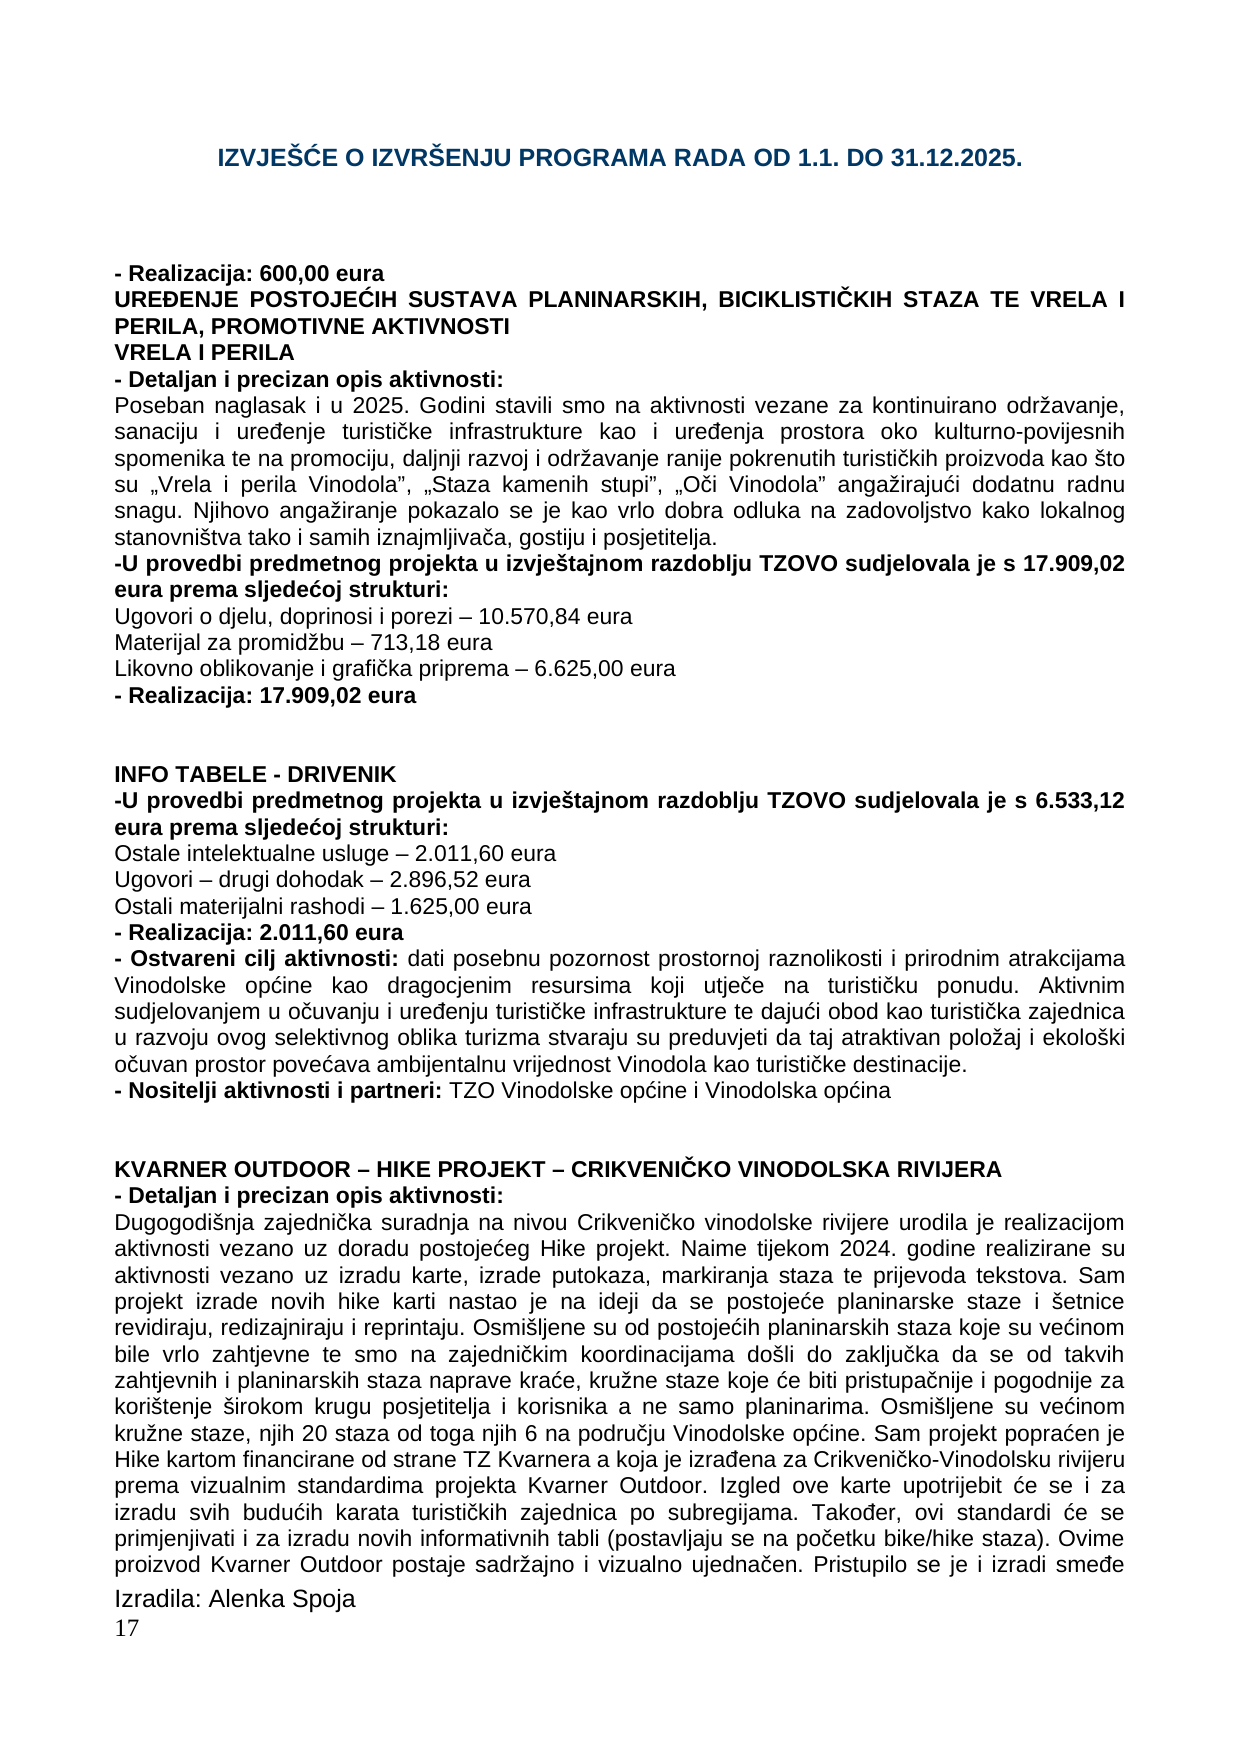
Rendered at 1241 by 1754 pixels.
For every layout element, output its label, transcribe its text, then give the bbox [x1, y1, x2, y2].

text Ostali materijalni rashodi – 1.625,00 eura [114, 893, 1126, 919]
text VRELA I PERILA [114, 339, 1126, 366]
text KVARNER OUTDOOR – HIKE PROJEKT – CRIKVENIČKO VINODOLSKA RIVIJERA [114, 1156, 1126, 1182]
text - Detaljan i precizan opis aktivnosti: [114, 1182, 1126, 1209]
text - Realizacija: 600,00 eura [114, 260, 1126, 286]
text Ugovori – drugi dohodak – 2.896,52 eura [114, 866, 1126, 893]
text Ostale intelektualne usluge – 2.011,60 eura [114, 840, 1126, 866]
text - Nositelji aktivnosti i partneri: TZO Vinodolske općine i Vinodolska općina [114, 1077, 1126, 1103]
text INFO TABELE - DRIVENIK [114, 761, 1126, 787]
text -U provedbi predmetnog projekta u izvještajnom razdoblju TZOVO sudjelovala je s 6.533,12 eura prema sljedećoj strukturi: [114, 787, 1126, 840]
text Ugovori o djelu, doprinosi i porezi – 10.570,84 eura [114, 603, 1126, 629]
text Poseban naglasak i u 2025. Godini stavili smo na aktivnosti vezane za kontinuirano održavanje, sanaciju i uređenje turističke infrastrukture kao i uređenja prostora oko kulturno-povijesnih spomenika te na promociju, daljnji razvoj i održavanje ranije pokrenutih turističkih proizvoda kao što su „Vrela i perila Vinodola”, „Staza kamenih stupi”, „Oči Vinodola” angažirajući dodatnu radnu snagu. Njihovo angažiranje pokazalo se je kao vrlo dobra odluka na zadovoljstvo kako lokalnog stanovništva tako i samih iznajmljivača, gostiju i posjetitelja. [114, 392, 1126, 550]
text - Ostvareni cilj aktivnosti: dati posebnu pozornost prostornoj raznolikosti i prirodnim atrakcijama Vinodolske općine kao dragocjenim resursima koji utječe na turističku ponudu. Aktivnim sudjelovanjem u očuvanju i uređenju turističke infrastrukture te dajući obod kao turistička zajednica u razvoju ovog selektivnog oblika turizma stvaraju su preduvjeti da taj atraktivan položaj i ekološki očuvan prostor povećava ambijentalnu vrijednost Vinodola kao turističke destinacije. [114, 945, 1126, 1077]
text UREĐENJE POSTOJEĆIH SUSTAVA PLANINARSKIH, BICIKLISTIČKIH STAZA TE VRELA I PERILA, PROMOTIVNE AKTIVNOSTI [114, 286, 1126, 339]
text Likovno oblikovanje i grafička priprema – 6.625,00 eura [114, 655, 1126, 682]
text Dugogodišnja zajednička suradnja na nivou Crikveničko vinodolske rivijere urodila je realizacijom aktivnosti vezano uz doradu postojećeg Hike projekt. Naime tijekom 2024. godine realizirane su aktivnosti vezano uz izradu karte, izrade putokaza, markiranja staza te prijevoda tekstova. Sam projekt izrade novih hike karti nastao je na ideji da se postojeće planinarske staze i šetnice revidiraju, redizajniraju i reprintaju. Osmišljene su od postojećih planinarskih staza koje su većinom bile vrlo zahtjevne te smo na zajedničkim koordinacijama došli do zaključka da se od takvih zahtjevnih i planinarskih staza naprave kraće, kružne staze koje će biti pristupačnije i pogodnije za korištenje širokom krugu posjetitelja i korisnika a ne samo planinarima. Osmišljene su većinom kružne staze, njih 20 staza od toga njih 6 na području Vinodolske općine. Sam projekt popraćen je Hike kartom financirane od strane TZ Kvarnera a koja je izrađena za Crikveničko-Vinodolsku rivijeru prema vizualnim standardima projekta Kvarner Outdoor. Izgled ove karte upotrijebit će se i za izradu svih budućih karata turističkih zajednica po subregijama. Također, ovi standardi će se primjenjivati i za izradu novih informativnih tabli (postavljaju se na početku bike/hike staza). Ovime proizvod Kvarner Outdoor postaje sadržajno i vizualno ujednačen. Pristupilo se je i izradi smeđe [114, 1209, 1126, 1578]
text -U provedbi predmetnog projekta u izvještajnom razdoblju TZOVO sudjelovala je s 17.909,02 eura prema sljedećoj strukturi: [114, 550, 1126, 603]
text - Realizacija: 2.011,60 eura [114, 919, 1126, 945]
text - Realizacija: 17.909,02 eura [114, 682, 1126, 708]
text Materijal za promidžbu – 713,18 eura [114, 629, 1126, 655]
text - Detaljan i precizan opis aktivnosti: [114, 366, 1126, 392]
